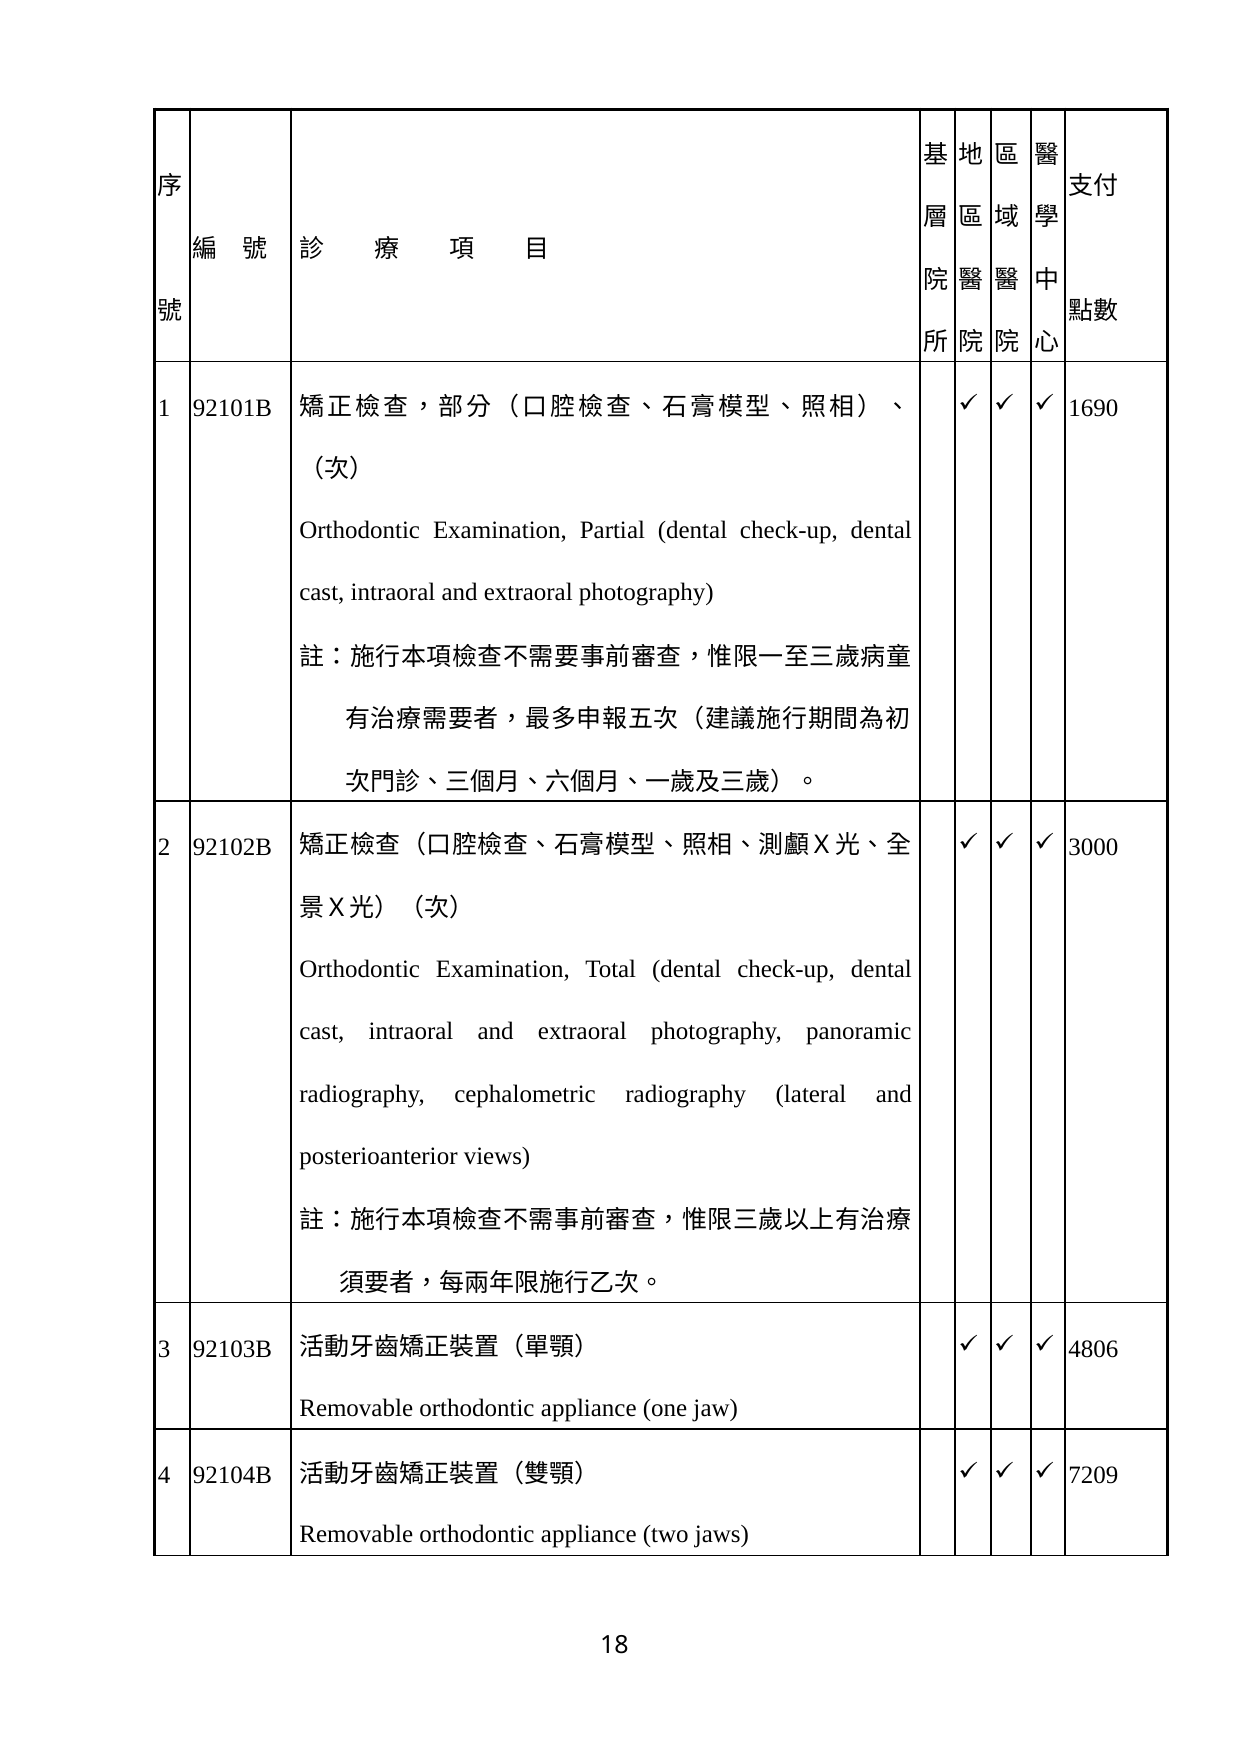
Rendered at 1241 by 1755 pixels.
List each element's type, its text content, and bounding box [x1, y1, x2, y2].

table_cell  [1032, 1303, 1064, 1428]
table_header 編 號 [191, 111, 290, 361]
table_cell 4806 [1066, 1303, 1166, 1428]
table_cell 3000 [1066, 802, 1166, 1301]
table_cell  [956, 1430, 990, 1554]
table_cell  [956, 362, 990, 800]
table_header 診 療 項 目 [292, 111, 919, 361]
table_cell  [992, 1430, 1030, 1554]
table_cell  [992, 1303, 1030, 1428]
table_header 序 號 [156, 111, 189, 361]
table_cell [921, 1303, 954, 1428]
table_cell  [1032, 362, 1064, 800]
table_cell 2 [156, 802, 189, 1301]
table_cell 92104B [191, 1430, 290, 1554]
table_cell  [956, 802, 990, 1301]
table_cell 92102B [191, 802, 290, 1301]
table_cell [921, 802, 954, 1301]
table_header 地 區 醫 院 [956, 111, 990, 361]
table_cell  [1032, 802, 1064, 1301]
table_cell  [956, 1303, 990, 1428]
table_header 基 層 院 所 [921, 111, 954, 361]
table_header 支付 點數 [1066, 111, 1166, 361]
table_cell 92103B [191, 1303, 290, 1428]
table_header 醫 學 中 心 [1032, 111, 1064, 361]
table_cell 7209 [1066, 1430, 1166, 1554]
table_cell 4 [156, 1430, 189, 1554]
table_cell [921, 1430, 954, 1554]
table_cell [921, 362, 954, 800]
table_header 區 域 醫 院 [992, 111, 1030, 361]
table_cell 活動牙齒矯正裝置（雙顎） Removable orthodontic appliance (two jaws) [292, 1430, 919, 1554]
table_cell 1690 [1066, 362, 1166, 800]
table_cell  [992, 802, 1030, 1301]
table_cell 1 [156, 362, 189, 800]
table_cell 矯正檢查，部分（口腔檢查、石膏模型、照相）、（次） Orthodontic Examination, Partial (dental check-up, dental cast, intraoral and extraoral photography) 註：施行本項檢查不需要事前審查，惟限一至三歲病童有治療需要者，最多申報五次（建議施行期間為初次門診、三個月、六個月、一歲及三歲）。 [292, 362, 919, 800]
table_cell  [992, 362, 1030, 800]
table_cell 92101B [191, 362, 290, 800]
table_cell 矯正檢查（口腔檢查、石膏模型、照相、測顱Ｘ光、全景Ｘ光）（次） Orthodontic Examination, Total (dental check-up, dental cast, intraoral and extraoral photography, panoramic radiography, cephalometric radiography (lateral and posterioanterior views) 註：施行本項檢查不需事前審查，惟限三歲以上有治療須要者，每兩年限施行乙次。 [292, 802, 919, 1301]
table_cell  [1032, 1430, 1064, 1554]
table_cell 活動牙齒矯正裝置（單顎） Removable orthodontic appliance (one jaw) [292, 1303, 919, 1428]
table_cell 3 [156, 1303, 189, 1428]
